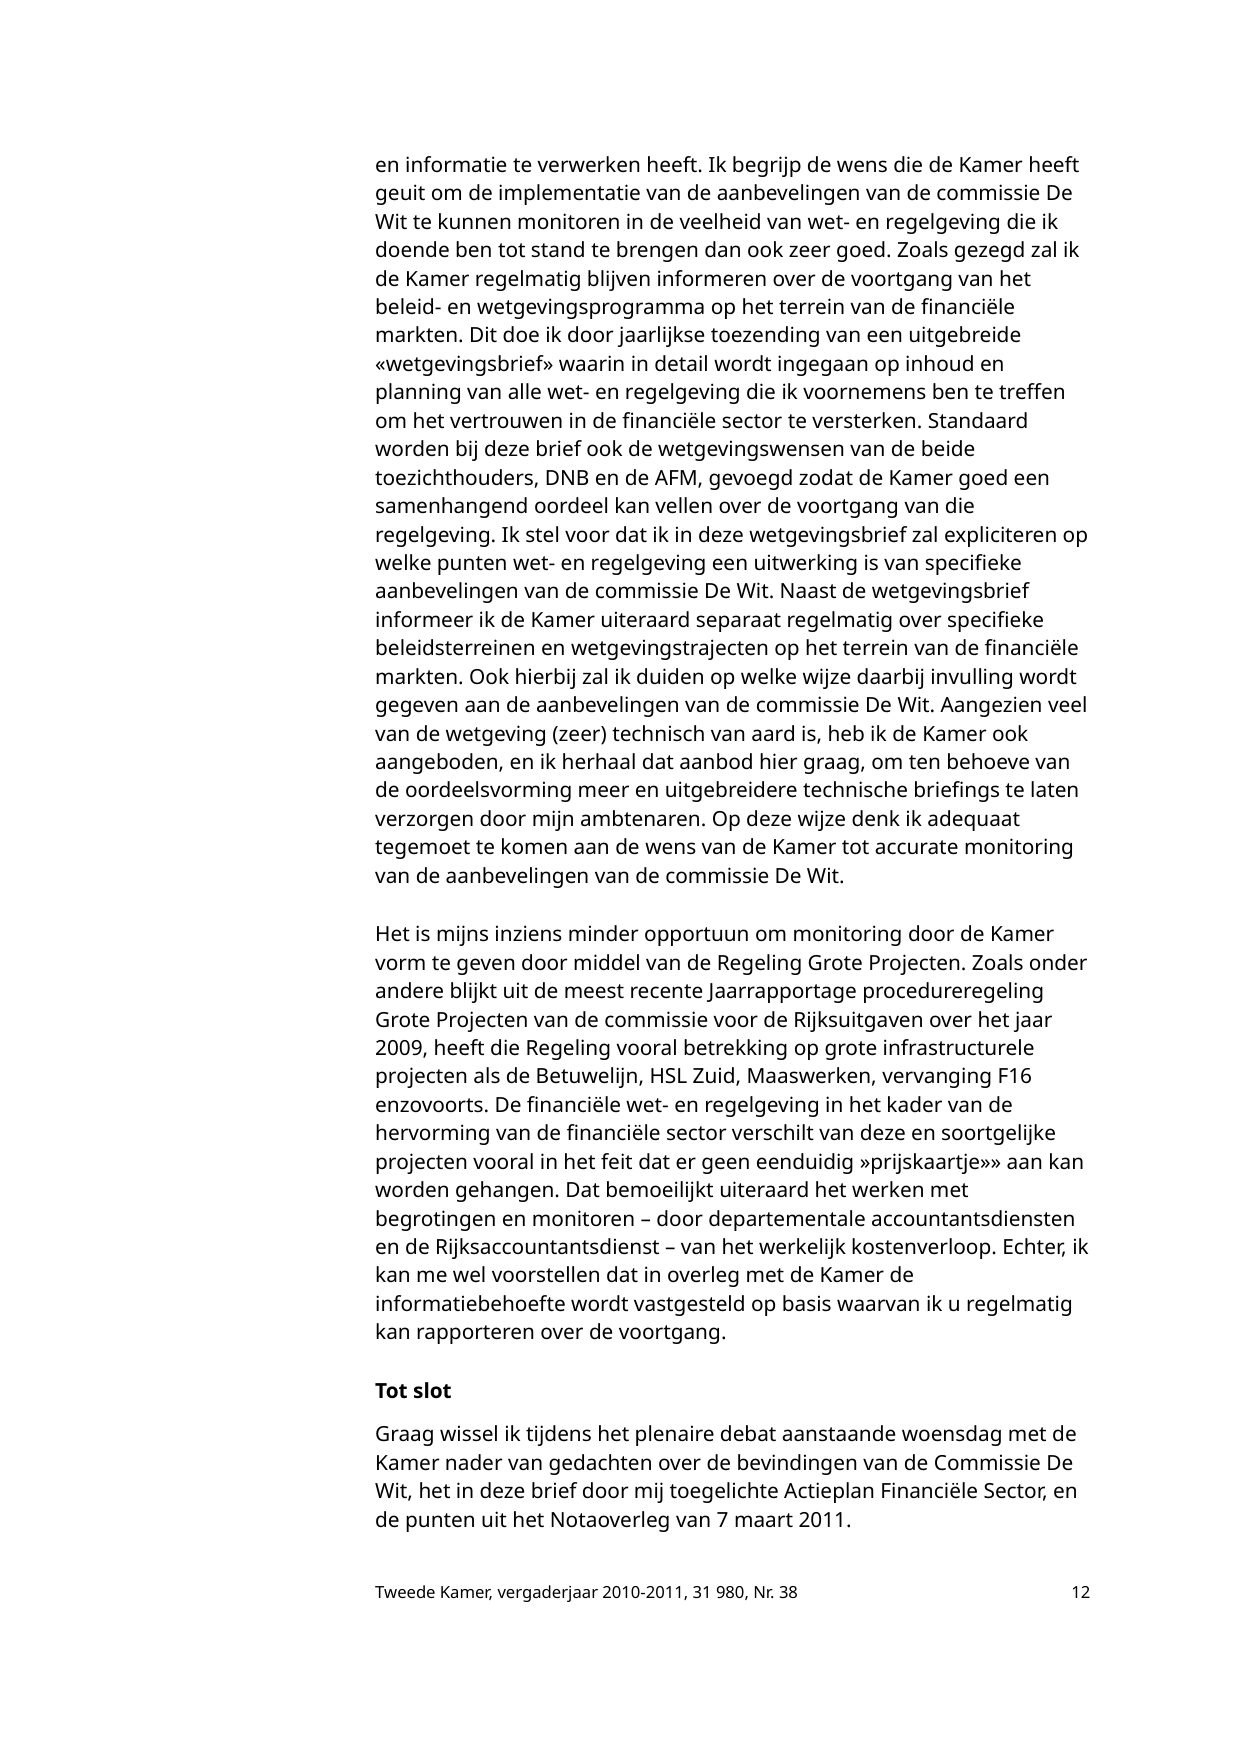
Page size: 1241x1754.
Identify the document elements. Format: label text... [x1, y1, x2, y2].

text Graag wissel ik tijdens het plenaire debat aanstaande woensdag met de Kamer nader van gedachten over de bevindingen van de Commissie De Wit, het in deze brief door mij toegelichte Actieplan Financiële Sector, en de punten uit het Notaoverleg van 7 maart 2011. [375, 1419, 1090, 1533]
text en informatie te verwerken heeft. Ik begrijp de wens die de Kamer heeft geuit om de implementatie van de aanbevelingen van de commissie De Wit te kunnen monitoren in de veelheid van wet- en regelgeving die ik doende ben tot stand te brengen dan ook zeer goed. Zoals gezegd zal ik de Kamer regelmatig blijven informeren over de voortgang van het beleid- en wetgevingsprogramma op het terrein van de financiële markten. Dit doe ik door jaarlijkse toezending van een uitgebreide «wetgevingsbrief» waarin in detail wordt ingegaan op inhoud en planning van alle wet- en regelgeving die ik voornemens ben te treffen om het vertrouwen in de financiële sector te versterken. Standaard worden bij deze brief ook de wetgevingswensen van de beide toezichthouders, DNB en de AFM, gevoegd zodat de Kamer goed een samenhangend oordeel kan vellen over de voortgang van die regelgeving. Ik stel voor dat ik in deze wetgevingsbrief zal expliciteren op welke punten wet- en regelgeving een uitwerking is van specifieke aanbevelingen van de commissie De Wit. Naast de wetgevingsbrief informeer ik de Kamer uiteraard separaat regelmatig over specifieke beleidsterreinen en wetgevingstrajecten op het terrein van de financiële markten. Ook hierbij zal ik duiden op welke wijze daarbij invulling wordt gegeven aan de aanbevelingen van de commissie De Wit. Aangezien veel van de wetgeving (zeer) technisch van aard is, heb ik de Kamer ook aangeboden, en ik herhaal dat aanbod hier graag, om ten behoeve van de oordeelsvorming meer en uitgebreidere technische briefings te laten verzorgen door mijn ambtenaren. Op deze wijze denk ik adequaat tegemoet te komen aan de wens van de Kamer tot accurate monitoring van de aanbevelingen van de commissie De Wit. [375, 150, 1090, 889]
text Het is mijns inziens minder opportuun om monitoring door de Kamer vorm te geven door middel van de Regeling Grote Projecten. Zoals onder andere blijkt uit de meest recente Jaarrapportage procedureregeling Grote Projecten van de commissie voor de Rijksuitgaven over het jaar 2009, heeft die Regeling vooral betrekking op grote infrastructurele projecten als de Betuwelijn, HSL Zuid, Maaswerken, vervanging F16 enzovoorts. De financiële wet- en regelgeving in het kader van de hervorming van de financiële sector verschilt van deze en soortgelijke projecten vooral in het feit dat er geen eenduidig »prijskaartje»» aan kan worden gehangen. Dat bemoeilijkt uiteraard het werken met begrotingen en monitoren – door departementale accountantsdiensten en de Rijksaccountantsdienst – van het werkelijk kostenverloop. Echter, ik kan me wel voorstellen dat in overleg met de Kamer de informatiebehoefte wordt vastgesteld op basis waarvan ik u regelmatig kan rapporteren over de voortgang. [375, 919, 1090, 1346]
text Tot slot [375, 1376, 1090, 1404]
